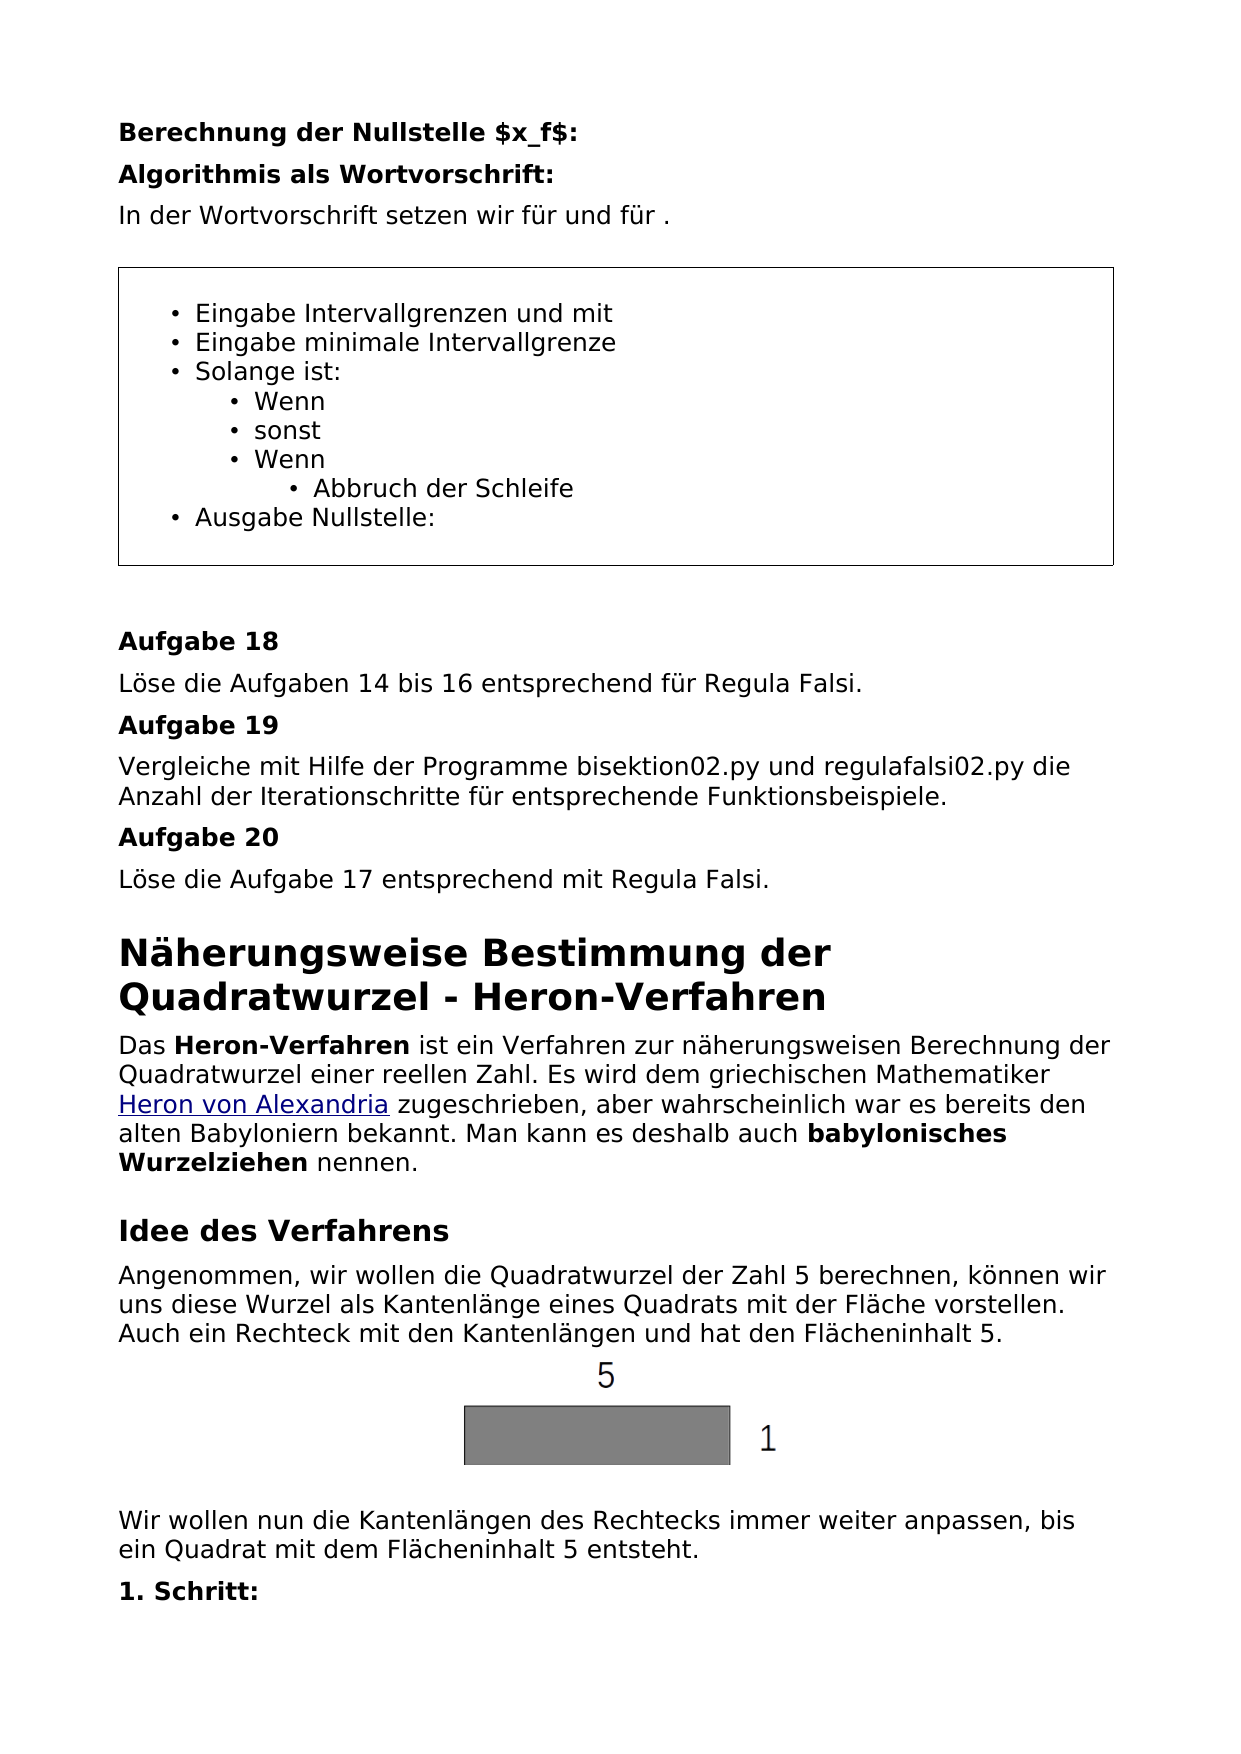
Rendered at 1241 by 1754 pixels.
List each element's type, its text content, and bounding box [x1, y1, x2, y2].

text Aufgabe 19 [118, 711, 1122, 740]
subtitle Näherungsweise Bestimmung der Quadratwurzel - Heron-Verfahren [118, 932, 1122, 1019]
text Vergleiche mit Hilfe der Programme bisektion02.py und regulafalsi02.py die Anzahl der Iterationschritte für entsprechende Funktionsbeispiele. [118, 752, 1122, 811]
text Algorithmis als Wortvorschrift: [118, 160, 1122, 189]
text 1. Schritt: [118, 1577, 1122, 1606]
picture [463, 1361, 777, 1465]
text Aufgabe 20 [118, 823, 1122, 852]
text Das Heron-Verfahren ist ein Verfahren zur näherungsweisen Berechnung der Quadratwurzel einer reellen Zahl. Es wird dem griechischen Mathematiker Heron von Alexandria zugeschrieben, aber wahrscheinlich war es bereits den alten Babyloniern bekannt. Man kann es deshalb auch babylonisches Wurzelziehen nennen. [118, 1031, 1122, 1177]
text Löse die Aufgaben 14 bis 16 entsprechend für Regula Falsi. [118, 669, 1122, 698]
text Berechnung der Nullstelle $x_f$: [118, 118, 1122, 147]
table_header Eingabe Intervallgrenzen und mit Eingabe minimale Intervallgrenze Solange ist: Wenn sonst Wenn Abbruch der Schleife Ausgabe Nullstelle: [119, 268, 1113, 565]
subtitle Idee des Verfahrens [118, 1215, 1122, 1249]
text Löse die Aufgabe 17 entsprechend mit Regula Falsi. [118, 865, 1122, 894]
text Wir wollen nun die Kantenlängen des Rechtecks immer weiter anpassen, bis ein Quadrat mit dem Flächeninhalt 5 entsteht. [118, 1506, 1122, 1564]
text Aufgabe 18 [118, 627, 1122, 657]
text Angenommen, wir wollen die Quadratwurzel der Zahl 5 berechnen, können wir uns diese Wurzel als Kantenlänge eines Quadrats mit der Fläche vorstellen. Auch ein Rechteck mit den Kantenlängen und hat den Flächeninhalt 5. [118, 1261, 1122, 1349]
text In der Wortvorschrift setzen wir für und für . [118, 201, 1122, 231]
